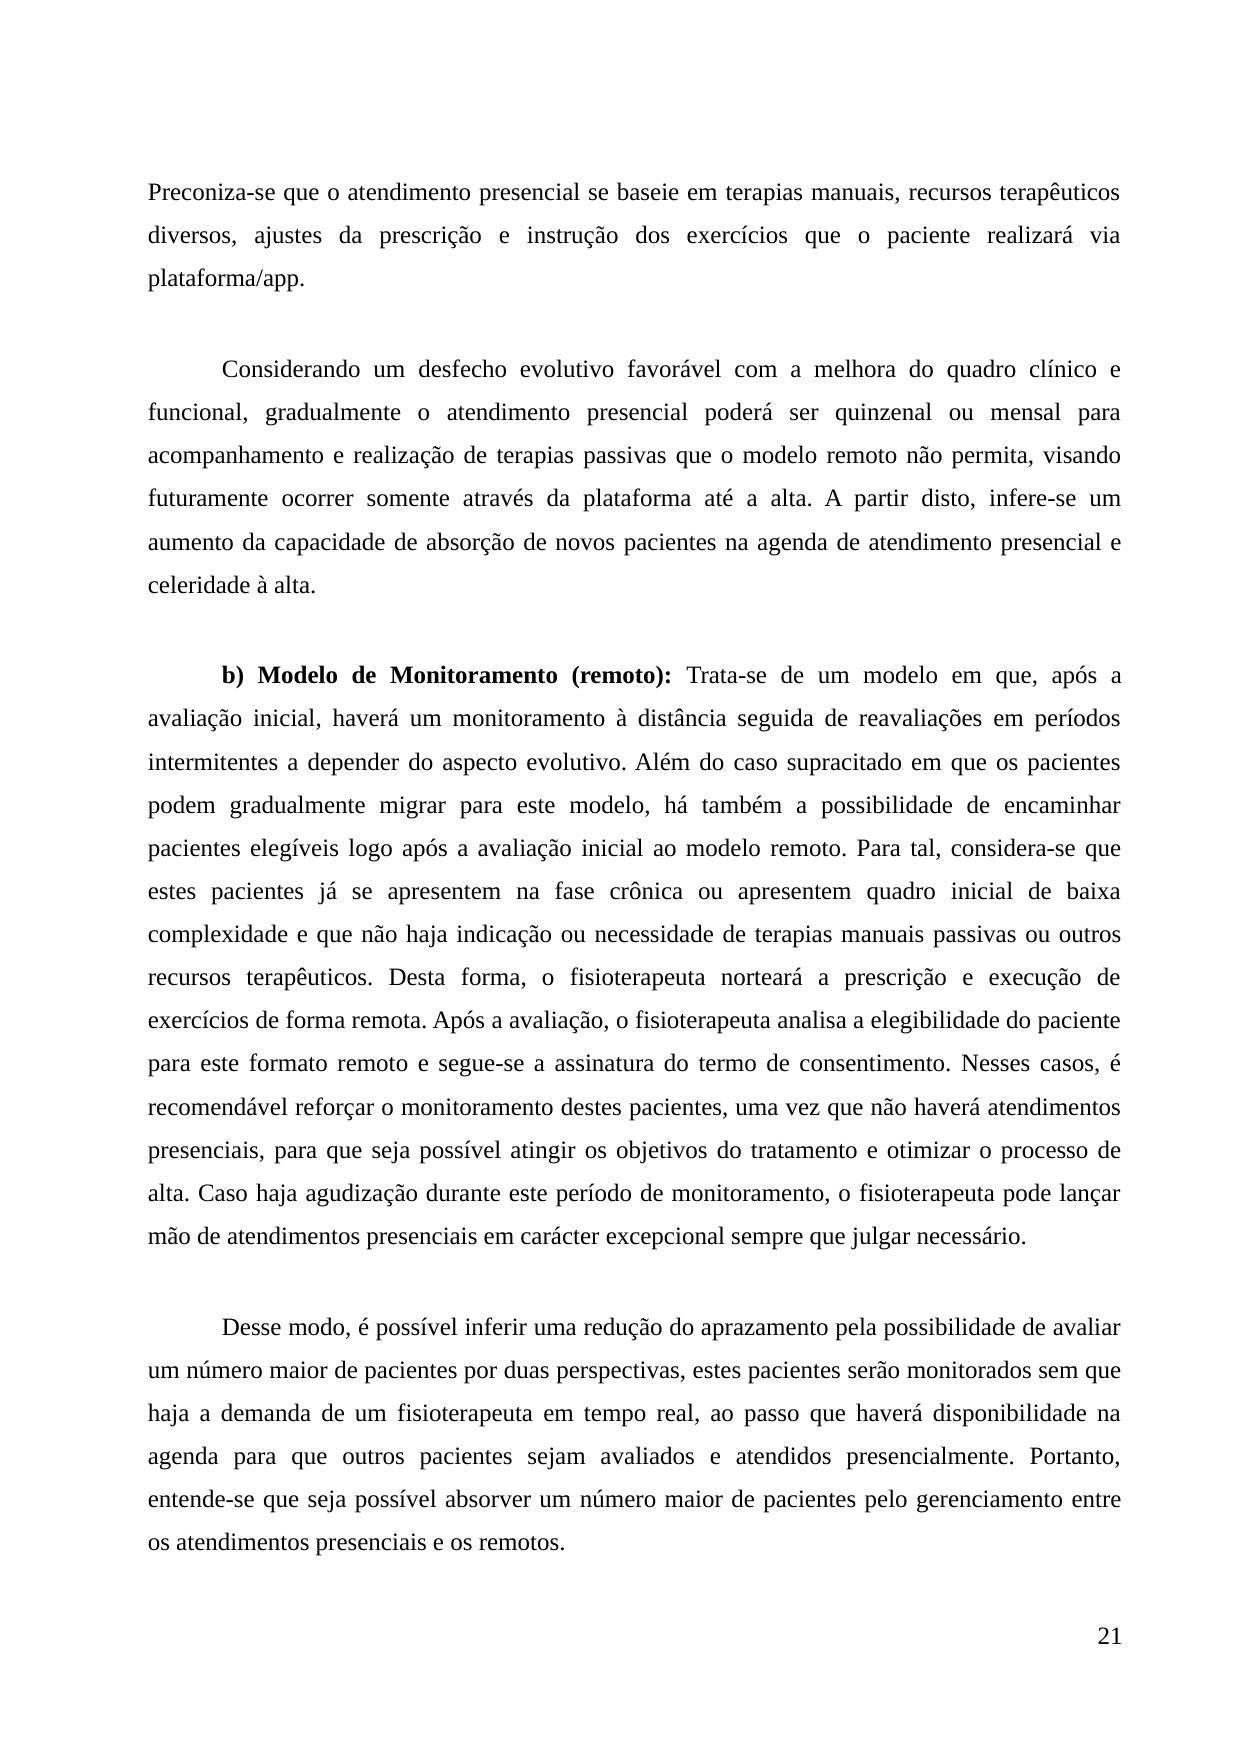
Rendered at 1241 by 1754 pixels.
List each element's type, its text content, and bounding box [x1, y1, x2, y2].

text b) Modelo de Monitoramento (remoto): Trata-se de um modelo em que, após a avaliação inicial, haverá um monitoramento à distância seguida de reavaliações em períodos intermitentes a depender do aspecto evolutivo. Além do caso supracitado em que os pacientes podem gradualmente migrar para este modelo, há também a possibilidade de encaminhar pacientes elegíveis logo após a avaliação inicial ao modelo remoto. Para tal, considera-se que estes pacientes já se apresentem na fase crônica ou apresentem quadro inicial de baixa complexidade e que não haja indicação ou necessidade de terapias manuais passivas ou outros recursos terapêuticos. Desta forma, o fisioterapeuta norteará a prescrição e execução de exercícios de forma remota. Após a avaliação, o fisioterapeuta analisa a elegibilidade do paciente para este formato remoto e segue-se a assinatura do termo de consentimento. Nesses casos, é recomendável reforçar o monitoramento destes pacientes, uma vez que não haverá atendimentos presenciais, para que seja possível atingir os objetivos do tratamento e otimizar o processo de alta. Caso haja agudização durante este período de monitoramento, o fisioterapeuta pode lançar mão de atendimentos presenciais em carácter excepcional sempre que julgar necessário. [148, 660, 1122, 1250]
text Considerando um desfecho evolutivo favorável com a melhora do quadro clínico e funcional, gradualmente o atendimento presencial poderá ser quinzenal ou mensal para acompanhamento e realização de terapias passivas que o modelo remoto não permita, visando futuramente ocorrer somente através da plataforma até a alta. A partir disto, infere-se um aumento da capacidade de absorção de novos pacientes na agenda de atendimento presencial e celeridade à alta. [148, 354, 1122, 598]
text Desse modo, é possível inferir uma redução do aprazamento pela possibilidade de avaliar um número maior de pacientes por duas perspectivas, estes pacientes serão monitorados sem que haja a demanda de um fisioterapeuta em tempo real, ao passo que haverá disponibilidade na agenda para que outros pacientes sejam avaliados e atendidos presencialmente. Portanto, entende-se que seja possível absorver um número maior de pacientes pelo gerenciamento entre os atendimentos presenciais e os remotos. [148, 1312, 1122, 1556]
text Preconiza-se que o atendimento presencial se baseie em terapias manuais, recursos terapêuticos diversos, ajustes da prescrição e instrução dos exercícios que o paciente realizará via plataforma/app. [148, 177, 1122, 292]
